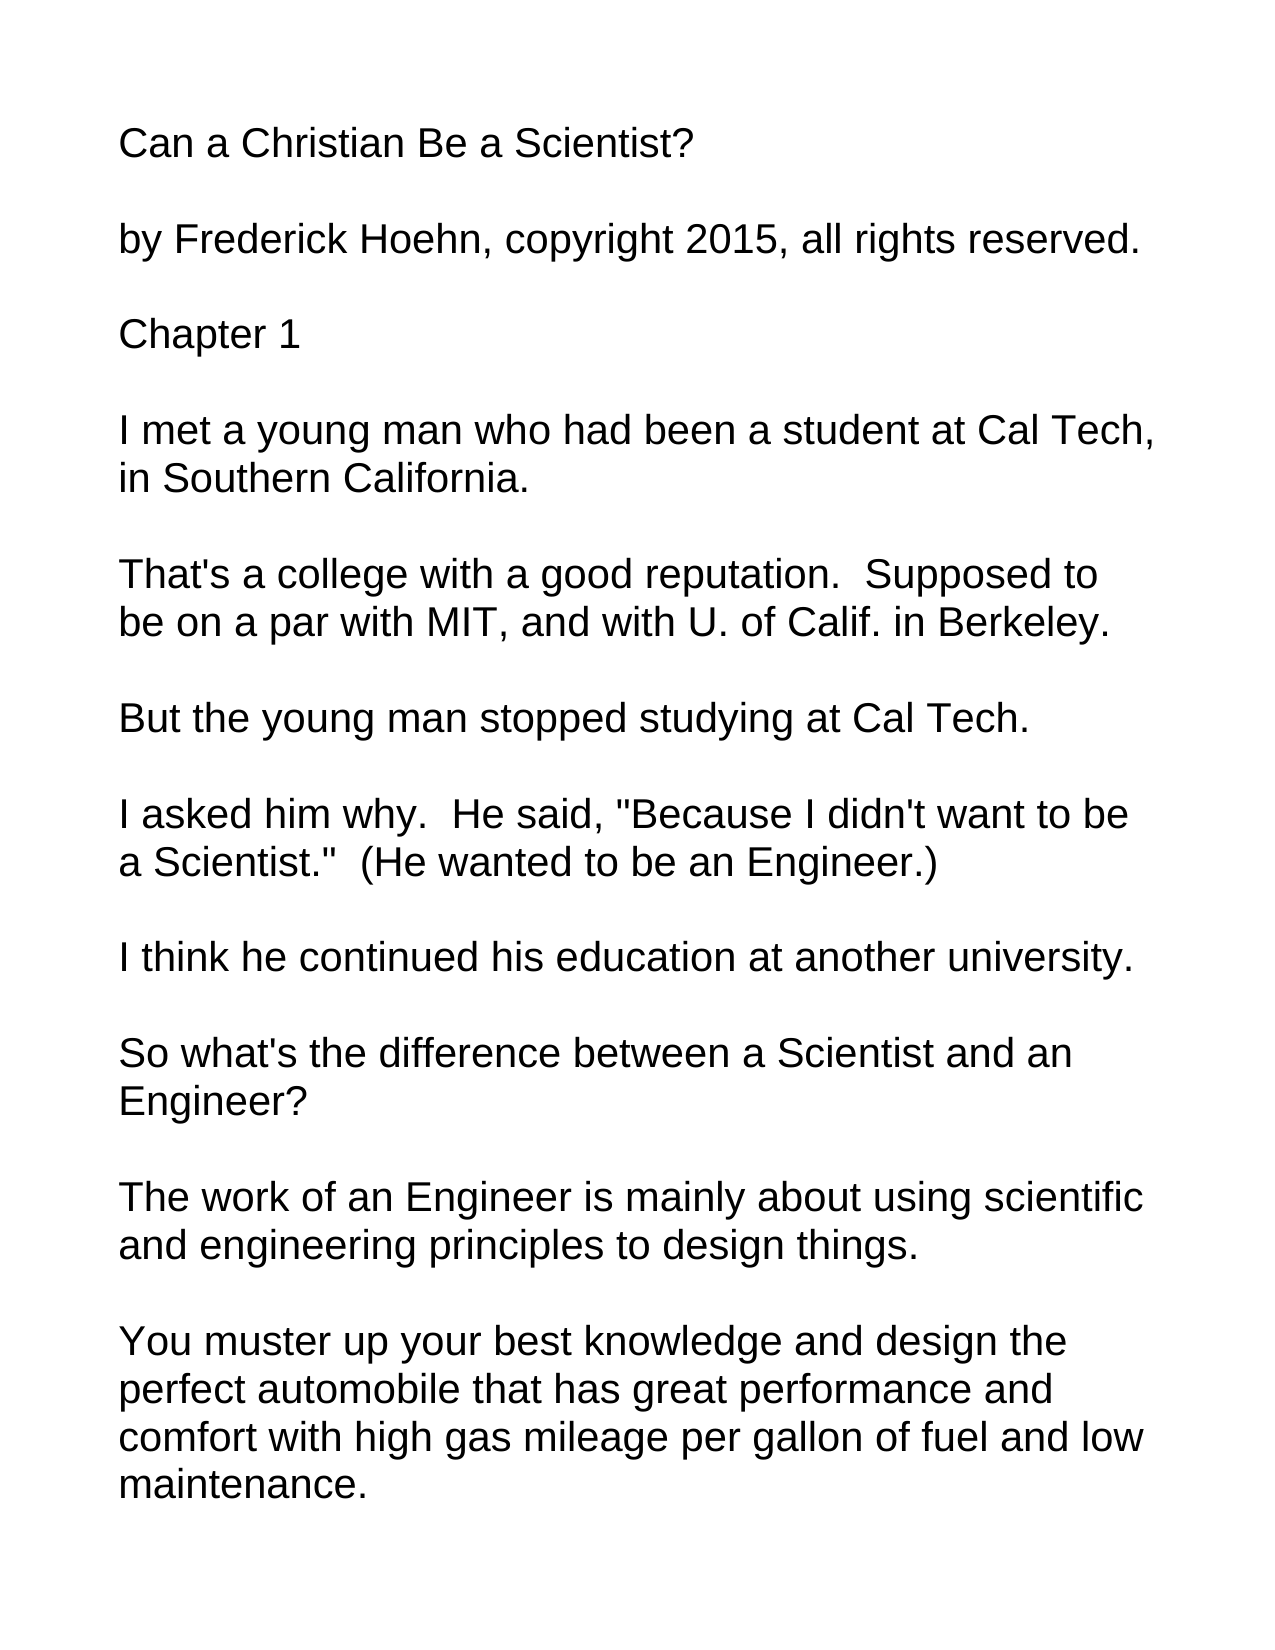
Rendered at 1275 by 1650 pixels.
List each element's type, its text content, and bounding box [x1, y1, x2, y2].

text I asked him why. He said, "Because I didn't want to be a Scientist." (He wanted to be an Engineer.) [118, 789, 1157, 885]
text Chapter 1 [118, 310, 1157, 358]
text But the young man stopped studying at Cal Tech. [118, 693, 1157, 741]
text I met a young man who had been a student at Cal Tech, in Southern California. [118, 406, 1157, 501]
text So what's the difference between a Scientist and an Engineer? [118, 1028, 1157, 1124]
text by Frederick Hoehn, copyright 2015, all rights reserved. [118, 214, 1157, 262]
text Can a Christian Be a Scientist? [118, 118, 1157, 166]
text I think he continued his education at another university. [118, 933, 1157, 981]
text You muster up your best knowledge and design the perfect automobile that has great performance and comfort with high gas mileage per gallon of fuel and low maintenance. [118, 1316, 1157, 1508]
text That's a college with a good reputation. Supposed to be on a par with MIT, and with U. of Calif. in Berkeley. [118, 549, 1157, 645]
text The work of an Engineer is mainly about using scientific and engineering principles to design things. [118, 1172, 1157, 1268]
